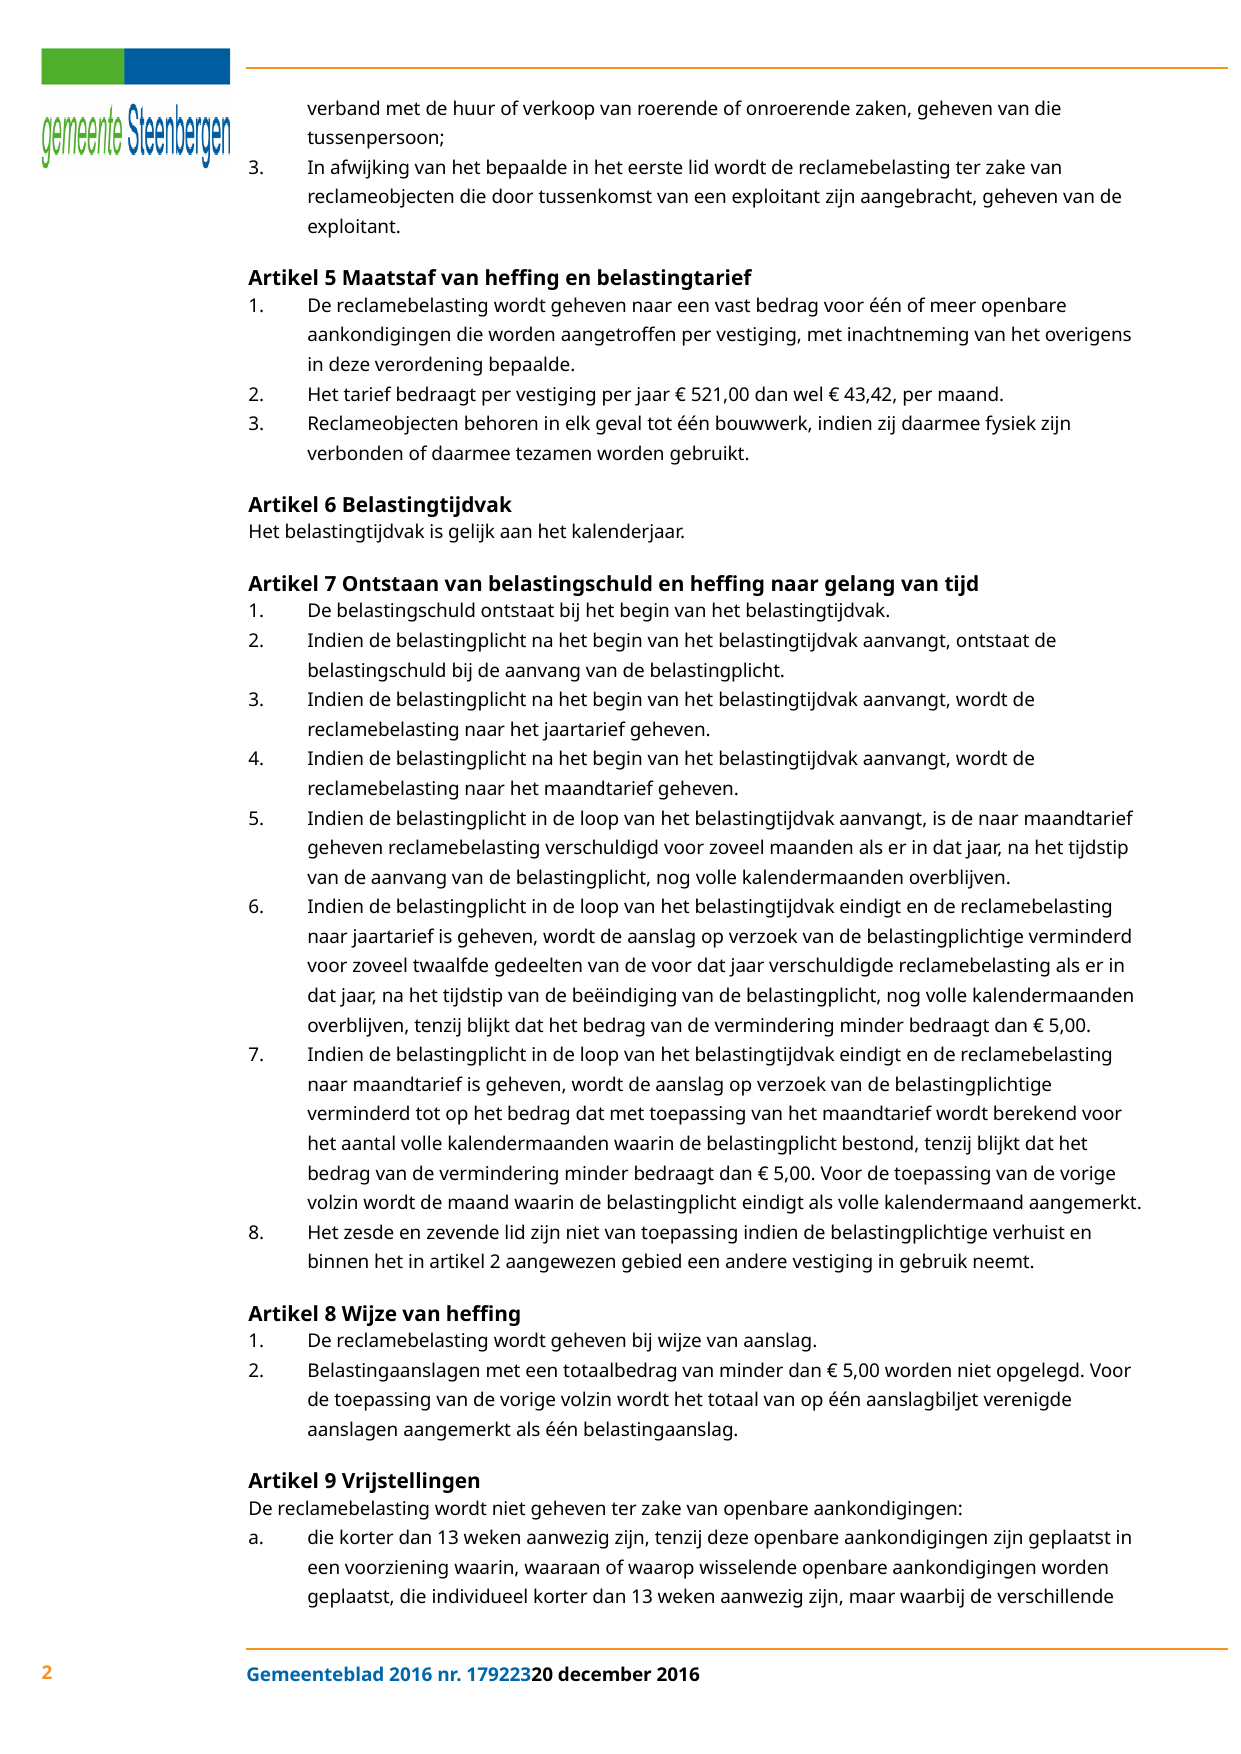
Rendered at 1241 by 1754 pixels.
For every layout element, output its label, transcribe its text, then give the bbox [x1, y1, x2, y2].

list die korter dan 13 weken aanwezig zijn, tenzij deze openbare aankondigingen zijn geplaatst in een voorziening waarin, waaraan of waarop wisselende openbare aankondigingen worden geplaatst, die individueel korter dan 13 weken aanwezig zijn, maar waarbij de verschillende [248, 1524, 1152, 1609]
list Het zesde en zevende lid zijn niet van toepassing indien de belastingplichtige verhuist en binnen het in artikel 2 aangewezen gebied een andere vestiging in gebruik neemt. [248, 1219, 1152, 1274]
text Het belastingtijdvak is gelijk aan het kalenderjaar. [248, 519, 1152, 544]
text Artikel 9 Vrijstellingen [248, 1466, 1152, 1495]
list Indien de belastingplicht na het begin van het belastingtijdvak aanvangt, wordt de reclamebelasting naar het jaartarief geheven. [248, 686, 1152, 742]
list verband met de huur of verkoop van roerende of onroerende zaken, geheven van die tussenpersoon; [248, 95, 1152, 150]
list Het tarief bedraagt per vestiging per jaar € 521,00 dan wel € 43,42, per maand. [248, 381, 1152, 406]
text De reclamebelasting wordt niet geheven ter zake van openbare aankondigingen: [248, 1495, 1152, 1521]
list Indien de belastingplicht na het begin van het belastingtijdvak aanvangt, wordt de reclamebelasting naar het maandtarief geheven. [248, 746, 1152, 801]
list De belastingschuld ontstaat bij het begin van het belastingtijdvak. [248, 598, 1152, 623]
text Artikel 5 Maatstaf van heffing en belastingtarief [248, 263, 1152, 292]
list Indien de belastingplicht in de loop van het belastingtijdvak eindigt en de reclamebelasting naar jaartarief is geheven, wordt de aanslag op verzoek van de belastingplichtige verminderd voor zoveel twaalfde gedeelten van de voor dat jaar verschuldigde reclamebelasting als er in dat jaar, na het tijdstip van de beëindiging van de belastingplicht, nog volle kalendermaanden overblijven, tenzij blijkt dat het bedrag van de vermindering minder bedraagt dan € 5,00. [248, 893, 1152, 1037]
list De reclamebelasting wordt geheven bij wijze van aanslag. [248, 1327, 1152, 1353]
list Reclameobjecten behoren in elk geval tot één bouwwerk, indien zij daarmee fysiek zijn verbonden of daarmee tezamen worden gebruikt. [248, 410, 1152, 466]
text Artikel 6 Belastingtijdvak [248, 490, 1152, 519]
text Artikel 7 Ontstaan van belastingschuld en heffing naar gelang van tijd [248, 569, 1152, 598]
list In afwijking van het bepaalde in het eerste lid wordt de reclamebelasting ter zake van reclameobjecten die door tussenkomst van een exploitant zijn aangebracht, geheven van de exploitant. [248, 154, 1152, 239]
list Belastingaanslagen met een totaalbedrag van minder dan € 5,00 worden niet opgelegd. Voor de toepassing van de vorige volzin wordt het totaal van op één aanslagbiljet verenigde aanslagen aangemerkt als één belastingaanslag. [248, 1357, 1152, 1442]
list Indien de belastingplicht na het begin van het belastingtijdvak aanvangt, ontstaat de belastingschuld bij de aanvang van de belastingplicht. [248, 627, 1152, 682]
list De reclamebelasting wordt geheven naar een vast bedrag voor één of meer openbare aankondigingen die worden aangetroffen per vestiging, met inachtneming van het overigens in deze verordening bepaalde. [248, 292, 1152, 377]
list Indien de belastingplicht in de loop van het belastingtijdvak eindigt en de reclamebelasting naar maandtarief is geheven, wordt de aanslag op verzoek van de belastingplichtige verminderd tot op het bedrag dat met toepassing van het maandtarief wordt berekend voor het aantal volle kalendermaanden waarin de belastingplicht bestond, tenzij blijkt dat het bedrag van de vermindering minder bedraagt dan € 5,00. Voor de toepassing van de vorige volzin wordt de maand waarin de belastingplicht eindigt als volle kalendermaand aangemerkt. [248, 1041, 1152, 1215]
text Artikel 8 Wijze van heffing [248, 1299, 1152, 1327]
picture [41, 47, 231, 172]
list Indien de belastingplicht in de loop van het belastingtijdvak aanvangt, is de naar maandtarief geheven reclamebelasting verschuldigd voor zoveel maanden als er in dat jaar, na het tijdstip van de aanvang van de belastingplicht, nog volle kalendermaanden overblijven. [248, 805, 1152, 889]
